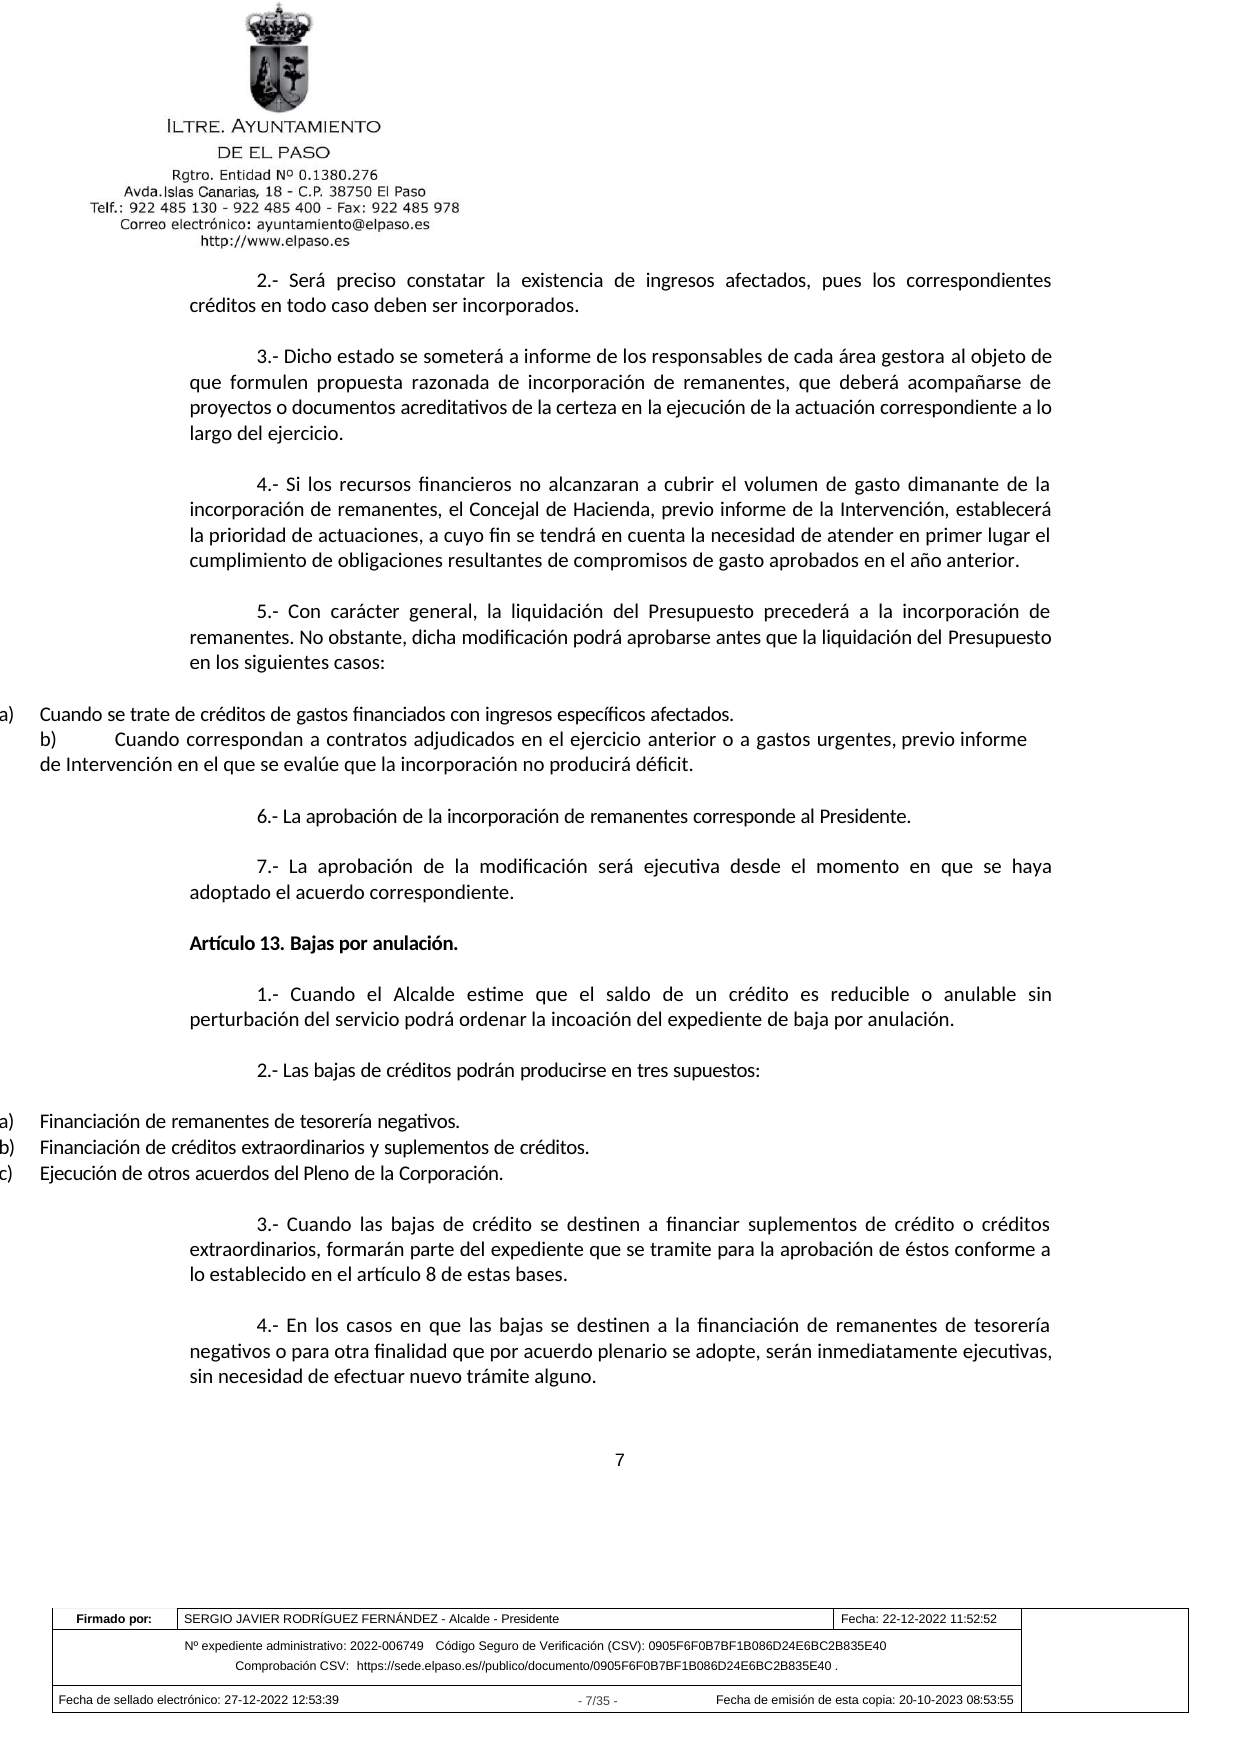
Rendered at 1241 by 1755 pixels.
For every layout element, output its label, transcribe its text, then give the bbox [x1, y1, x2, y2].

list Financiación de créditos extraordinarios y suplementos de créditos. [0, 1134, 1201, 1160]
subtitle Artículo 13. Bajas por anulación. [189, 930, 1201, 956]
text 3.- Dicho estado se someterá a informe de los responsables de cada área gestora al objeto de que formulen propuesta razonada de incorporación de remanentes, que deberá acompañarse de proyectos o documentos acreditativos de la certeza en la ejecución de la actuación correspondiente a lo largo del ejercicio. [189, 343, 1052, 445]
list Financiación de remanentes de tesorería negativos. [0, 1109, 1201, 1134]
list Cuando correspondan a contratos adjudicados en el ejercicio anterior o a gastos urgentes, previo informe de Intervención en el que se evalúe que la incorporación no producirá déficit. [39, 726, 1052, 777]
list Cuando se trate de créditos de gastos financiados con ingresos específicos afectados. [0, 701, 1201, 726]
text 7 [94, 1450, 1146, 1472]
text 2.- Será preciso constatar la existencia de ingresos afectados, pues los correspondientes créditos en todo caso deben ser incorporados. [189, 267, 1052, 318]
text 2.- Las bajas de créditos podrán producirse en tres supuestos: [257, 1058, 1201, 1083]
text 1.- Cuando el Alcalde estime que el saldo de un crédito es reducible o anulable sin perturbación del servicio podrá ordenar la incoación del expediente de baja por anulación. [189, 981, 1052, 1032]
text 7.- La aprobación de la modificación será ejecutiva desde el momento en que se haya adoptado el acuerdo correspondiente. [189, 854, 1052, 904]
text 4.- En los casos en que las bajas se destinen a la financiación de remanentes de tesorería negativos o para otra finalidad que por acuerdo plenario se adopte, serán inmediatamente ejecutivas, sin necesidad de efectuar nuevo trámite alguno. [189, 1313, 1052, 1389]
list Ejecución de otros acuerdos del Pleno de la Corporación. [0, 1160, 1201, 1185]
text 5.- Con carácter general, la liquidación del Presupuesto precederá a la incorporación de remanentes. No obstante, dicha modificación podrá aprobarse antes que la liquidación del Presupuesto en los siguientes casos: [189, 599, 1052, 675]
text 3.- Cuando las bajas de crédito se destinen a financiar suplementos de crédito o créditos extraordinarios, formarán parte del expediente que se tramite para la aprobación de éstos conforme a lo establecido en el artículo 8 de estas bases. [189, 1211, 1052, 1287]
text 4.- Si los recursos financieros no alcanzaran a cubrir el volumen de gasto dimanante de la incorporación de remanentes, el Concejal de Hacienda, previo informe de la Intervención, establecerá la prioridad de actuaciones, a cuyo fin se tendrá en cuenta la necesidad de atender en primer lugar el cumplimiento de obligaciones resultantes de compromisos de gasto aprobados en el año anterior. [189, 471, 1052, 573]
text 6.- La aprobación de la incorporación de remanentes corresponde al Presidente. [257, 803, 1201, 828]
